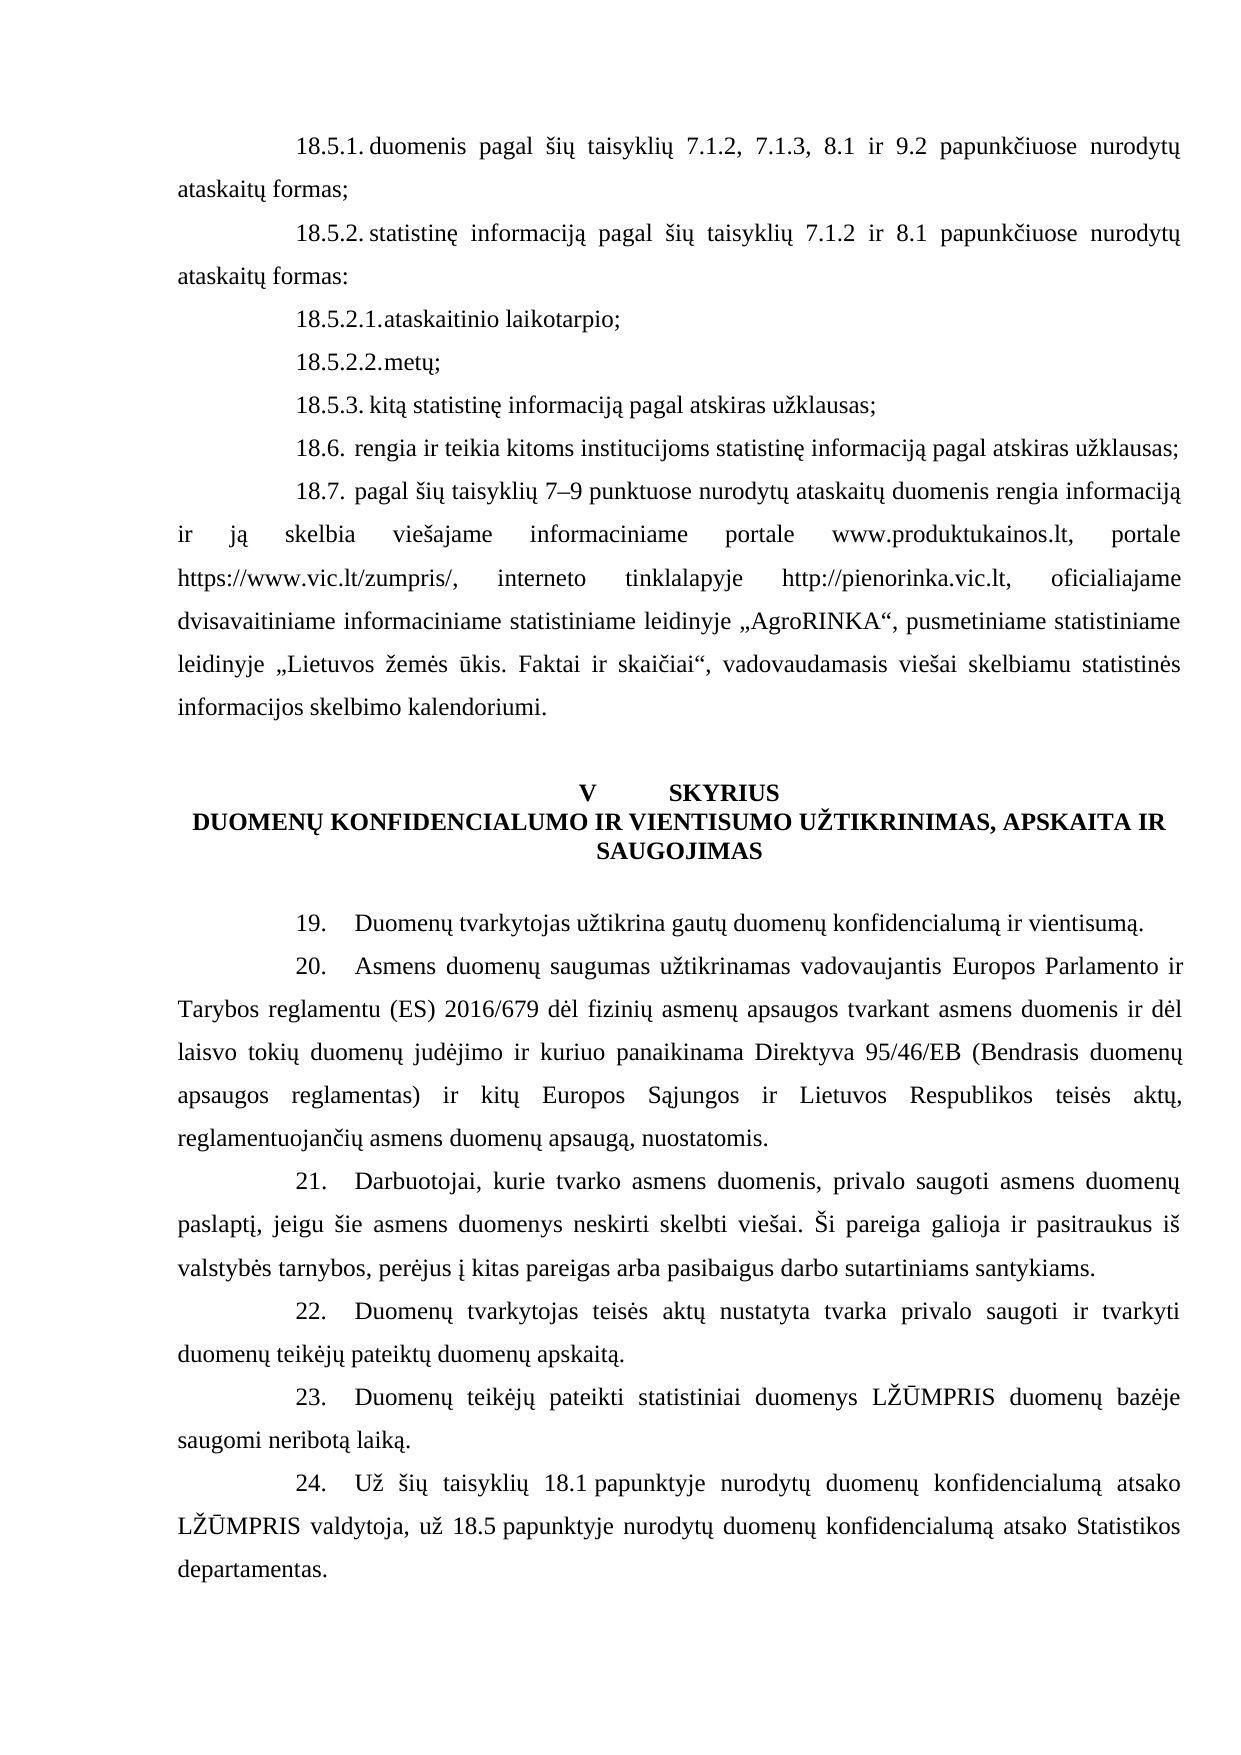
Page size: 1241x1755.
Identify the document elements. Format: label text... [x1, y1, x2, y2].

text 19. Duomenų tvarkytojas užtikrina gautų duomenų konfidencialumą ir vientisumą. [177, 908, 1181, 936]
text 20. Asmens duomenų saugumas užtikrinamas vadovaujantis Europos Parlamento ir Tarybos reglamentu (ES) 2016/679 dėl fizinių asmenų apsaugos tvarkant asmens duomenis ir dėl laisvo tokių duomenų judėjimo ir kuriuo panaikinama Direktyva 95/46/EB (Bendrasis duomenų apsaugos reglamentas) ir kitų Europos Sąjungos ir Lietuvos Respublikos teisės aktų, reglamentuojančių asmens duomenų apsaugą, nuostatomis. [177, 951, 1183, 1152]
text V SKYRIUS [177, 778, 1181, 807]
text DUOMENŲ KONFIDENCIALUMO IR VIENTISUMO UŽTIKRINIMAS, APSKAITA IR SAUGOJIMAS [177, 807, 1181, 864]
text 21. Darbuotojai, kurie tvarko asmens duomenis, privalo saugoti asmens duomenų paslaptį, jeigu šie asmens duomenys neskirti skelbti viešai. Ši pareiga galioja ir pasitraukus iš valstybės tarnybos, perėjus į kitas pareigas arba pasibaigus darbo sutartiniams santykiams. [177, 1166, 1181, 1281]
text 18.5.2. statistinę informaciją pagal šių taisyklių 7.1.2 ir 8.1 papunkčiuose nurodytų ataskaitų formas: [177, 218, 1181, 289]
text 24. Už šių taisyklių 18.1 papunktyje nurodytų duomenų konfidencialumą atsako LŽŪMPRIS valdytoja, už 18.5 papunktyje nurodytų duomenų konfidencialumą atsako Statistikos departamentas. [177, 1468, 1181, 1583]
text 18.6. rengia ir teikia kitoms institucijoms statistinę informaciją pagal atskiras užklausas; [177, 433, 1181, 462]
text 18.5.2.1. ataskaitinio laikotarpio; [177, 304, 1181, 333]
text 23. Duomenų teikėjų pateikti statistiniai duomenys LŽŪMPRIS duomenų bazėje saugomi neribotą laiką. [177, 1382, 1181, 1454]
text 18.5.1. duomenis pagal šių taisyklių 7.1.2, 7.1.3, 8.1 ir 9.2 papunkčiuose nurodytų ataskaitų formas; [177, 131, 1181, 203]
text 18.5.3. kitą statistinę informaciją pagal atskiras užklausas; [177, 390, 1181, 419]
text 22. Duomenų tvarkytojas teisės aktų nustatyta tvarka privalo saugoti ir tvarkyti duomenų teikėjų pateiktų duomenų apskaitą. [177, 1296, 1181, 1368]
text 18.7. pagal šių taisyklių 7–9 punktuose nurodytų ataskaitų duomenis rengia informaciją ir ją skelbia viešajame informaciniame portale www.produktukainos.lt, portale https://www.vic.lt/zumpris/, interneto tinklalapyje http://pienorinka.vic.lt, oficialiajame dvisavaitiniame informaciniame statistiniame leidinyje „AgroRINKA“, pusmetiniame statistiniame leidinyje „Lietuvos žemės ūkis. Faktai ir skaičiai“, vadovaudamasis viešai skelbiamu statistinės informacijos skelbimo kalendoriumi. [177, 476, 1181, 721]
text 18.5.2.2. metų; [177, 347, 1181, 376]
